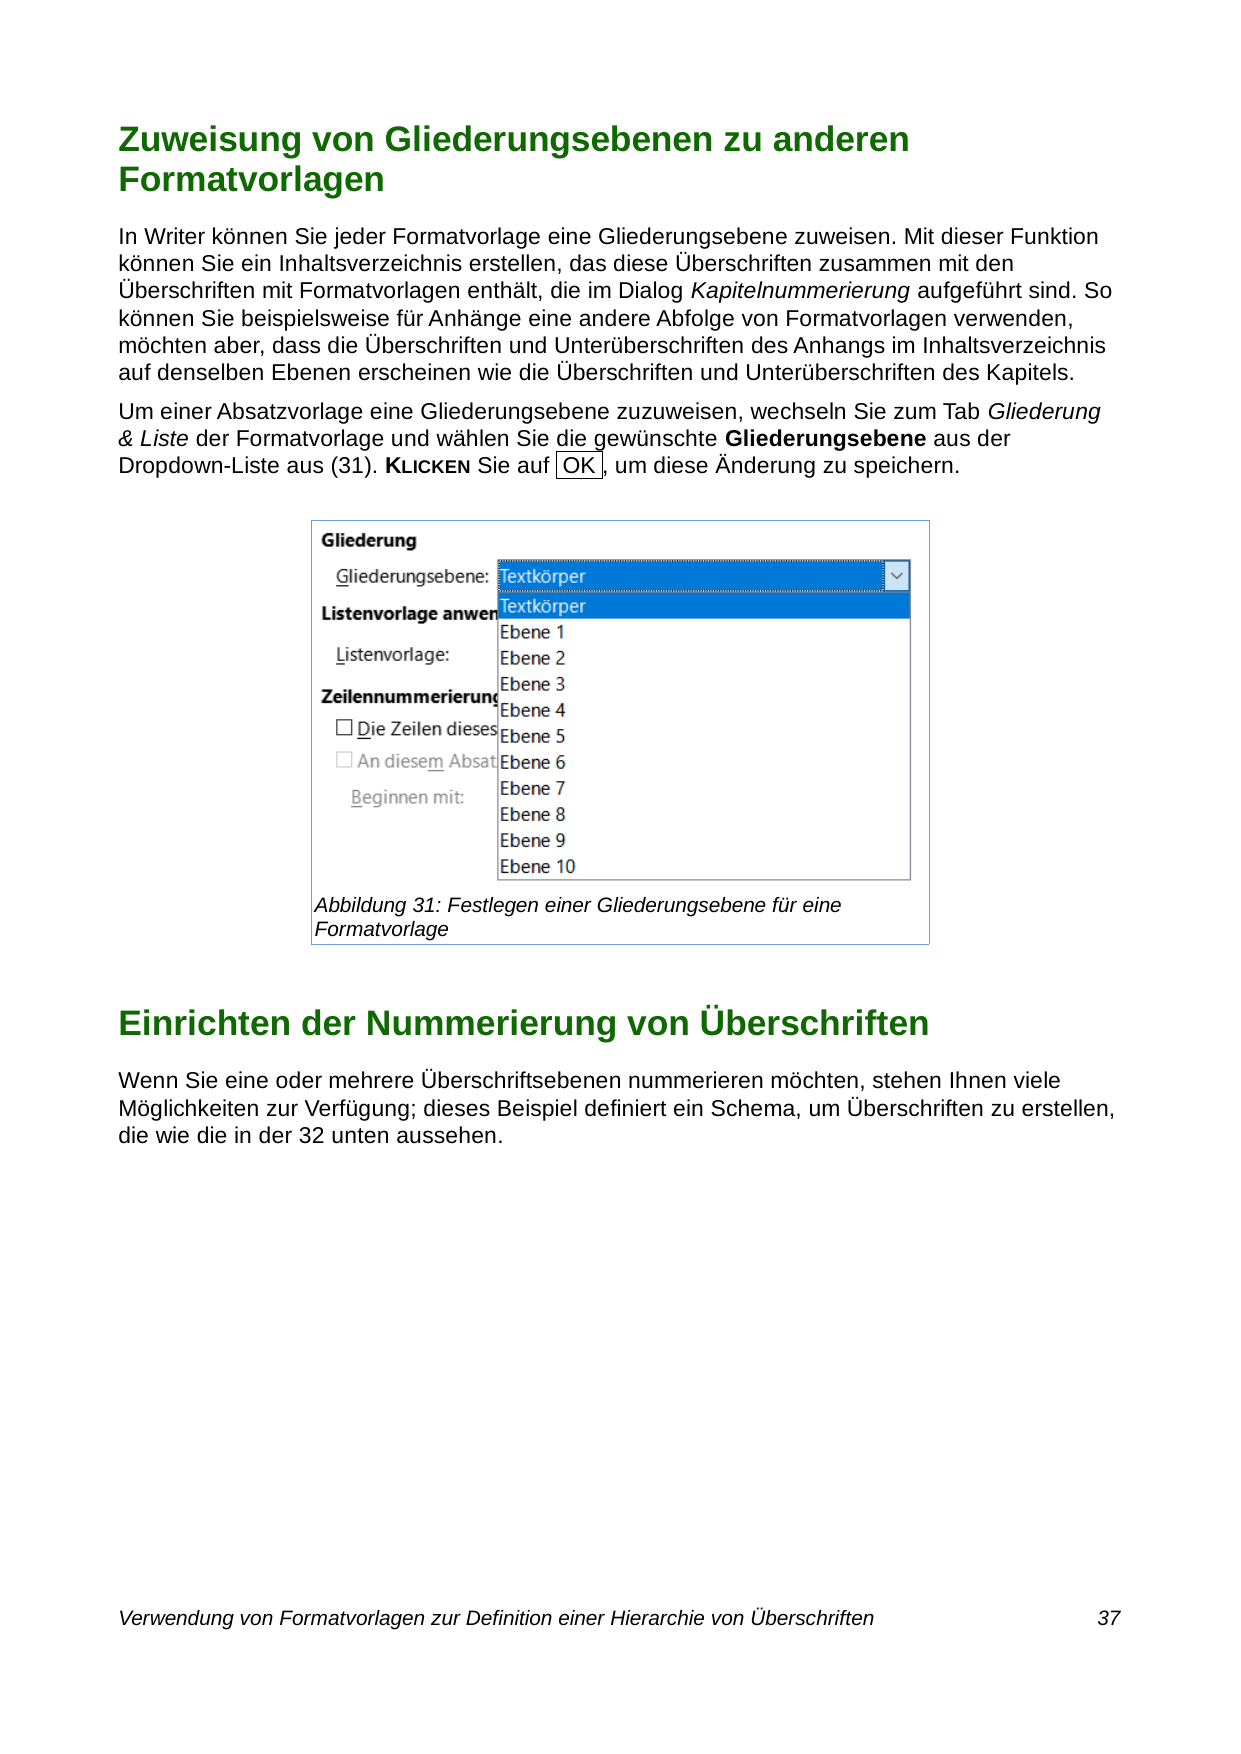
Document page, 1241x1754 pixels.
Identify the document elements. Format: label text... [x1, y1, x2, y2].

text Um einer Absatzvorlage eine Gliederungsebene zuzuweisen, wechseln Sie zum Tab Gliederung & Liste der Formatvorlage und wählen Sie die gewünschte Gliederungsebene aus der Dropdown-Liste aus (Abbildung 31). Klicken Sie auf OK, um diese Änderung zu speichern. [118, 397, 1122, 478]
subtitle Zuweisung von Gliederungsebenen zu anderen Formatvorlagen [118, 118, 1122, 199]
subtitle Einrichten der Nummerierung von Überschriften [118, 1003, 1122, 1043]
text In Writer können Sie jeder Formatvorlage eine Gliederungsebene zuweisen. Mit dieser Funktion können Sie ein Inhaltsverzeichnis erstellen, das diese Überschriften zusammen mit den Überschriften mit Formatvorlagen enthält, die im Dialog Kapitelnummerierung aufgeführt sind. So können Sie beispielsweise für Anhänge eine andere Abfolge von Formatvorlagen verwenden, möchten aber, dass die Überschriften und Unterüberschriften des Anhangs im Inhaltsverzeichnis auf denselben Ebenen erscheinen wie die Überschriften und Unterüberschriften des Kapitels. [118, 223, 1122, 385]
text Abbildung 31: Festlegen einer Gliederungsebene für eine Formatvorlage [314, 893, 926, 941]
picture [314, 522, 926, 893]
text Wenn Sie eine oder mehrere Überschriftsebenen nummerieren möchten, stehen Ihnen viele Möglichkeiten zur Verfügung; dieses Beispiel definiert ein Schema, um Überschriften zu erstellen, die wie die in der Abbildung 32 unten aussehen. [118, 1067, 1122, 1148]
